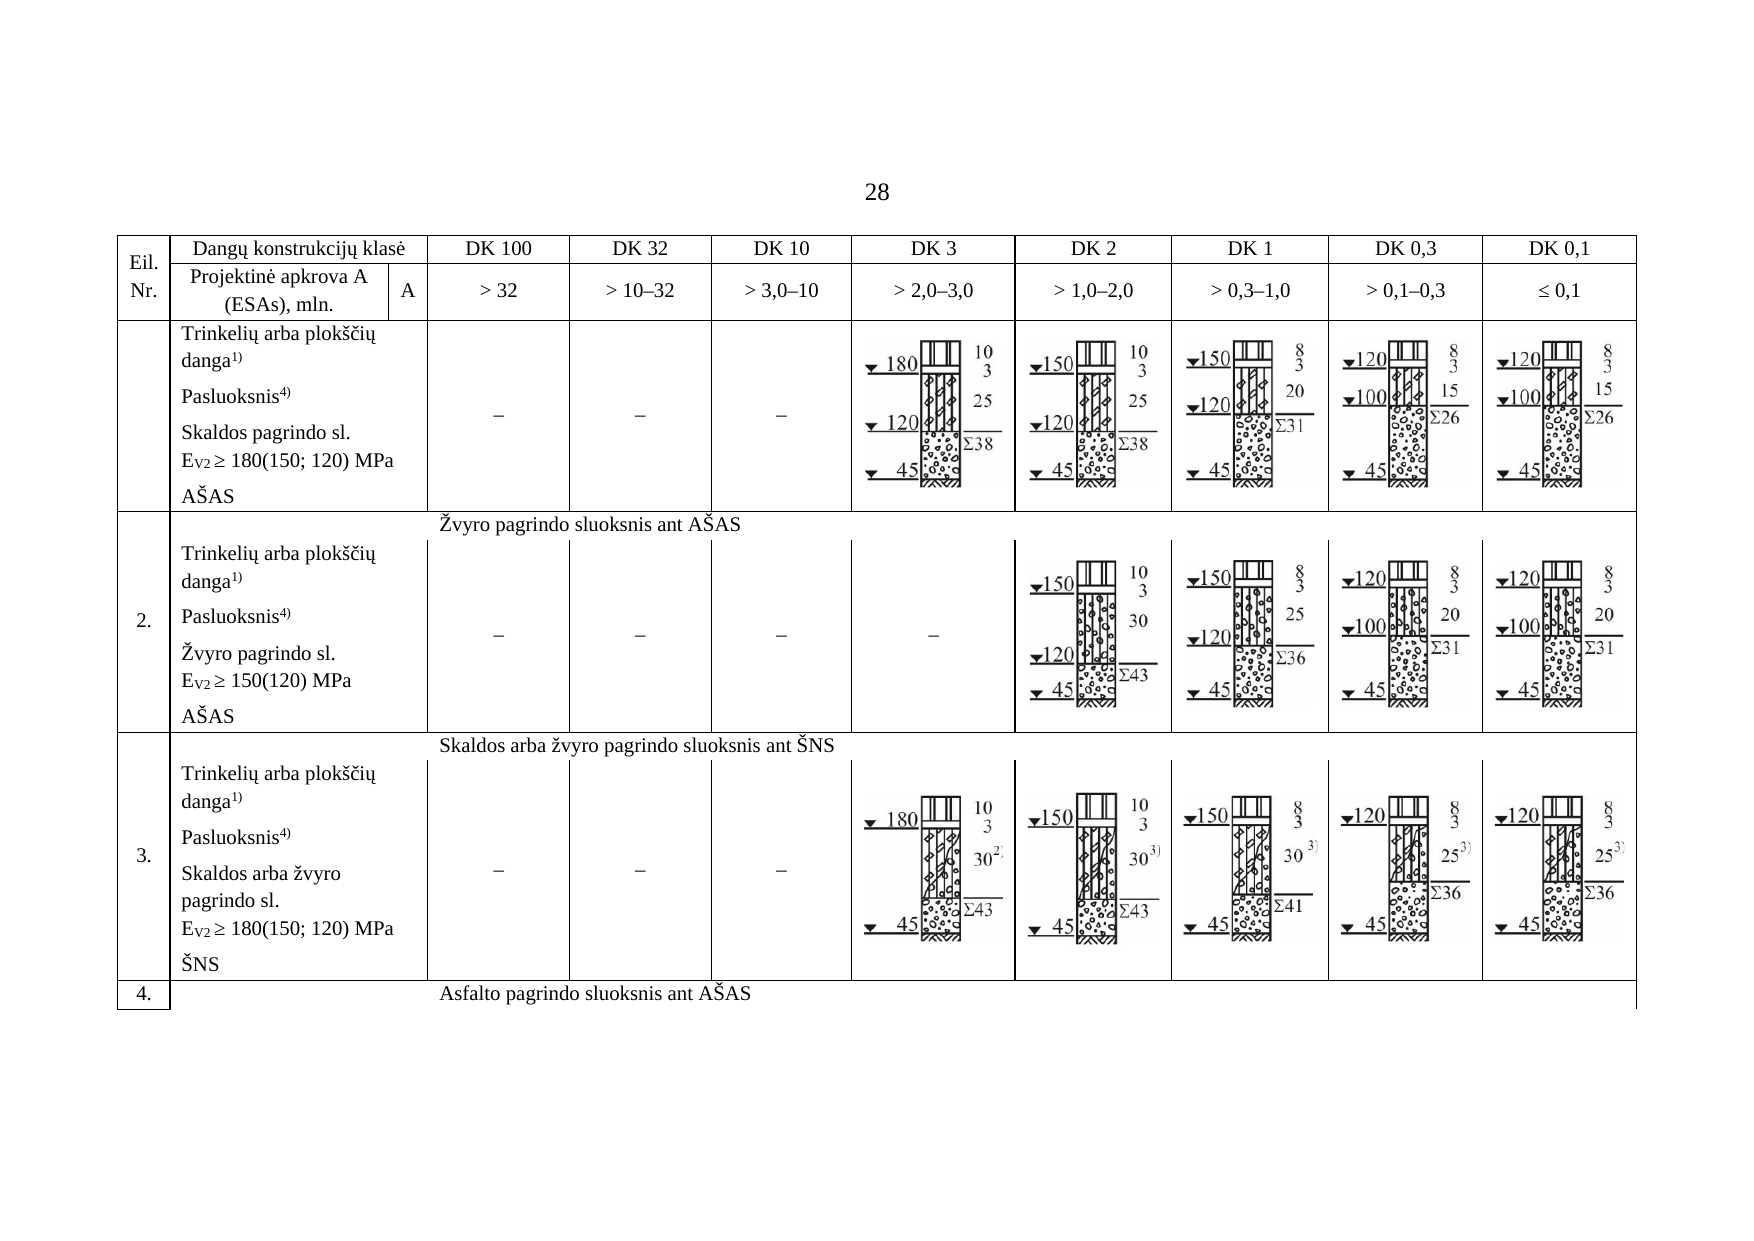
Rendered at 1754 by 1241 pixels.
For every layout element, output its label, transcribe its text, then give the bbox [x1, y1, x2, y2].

table_cell Trinkelių arba plokščių danga1) Pasluoksnis4) Skaldos pagrindo sl. EV2 ≥ 180(150; 120) MPa AŠAS [171, 321, 427, 511]
table_header Dangų konstrukcijų klasė [171, 236, 427, 263]
table_cell [1483, 760, 1636, 980]
table_header DK 1 [1172, 236, 1328, 263]
table_header DK 0,1 [1483, 236, 1636, 263]
table_cell [1172, 540, 1328, 732]
table_cell [1172, 760, 1328, 980]
table_cell 3. [118, 733, 169, 980]
table_cell > 0,1–0,3 [1329, 264, 1482, 319]
table_header DK 2 [1016, 236, 1171, 263]
table_header DK 10 [712, 236, 851, 263]
table_cell [852, 760, 1014, 980]
table_cell ≤ 0,1 [1483, 264, 1636, 319]
table_cell A [389, 264, 427, 319]
table_cell – [712, 540, 851, 732]
table_cell [1483, 540, 1636, 732]
table_cell > 0,3–1,0 [1172, 264, 1328, 319]
table_cell [1016, 540, 1171, 732]
table_cell [1483, 321, 1636, 511]
table_cell – [712, 760, 851, 980]
table_cell – [428, 321, 569, 511]
table_cell Žvyro pagrindo sluoksnis ant AŠAS [428, 512, 1636, 540]
table_cell [852, 321, 1014, 511]
table_cell [171, 733, 428, 760]
table_header DK 32 [570, 236, 711, 263]
table_cell [1329, 540, 1482, 732]
table_cell – [712, 321, 851, 511]
table_cell 2. [118, 512, 169, 732]
table_cell Asfalto pagrindo sluoksnis ant AŠAS [428, 981, 1636, 1009]
table_cell > 1,0–2,0 [1016, 264, 1171, 319]
table_cell – [570, 321, 711, 511]
table_cell > 32 [428, 264, 569, 319]
table_cell [171, 512, 428, 540]
table_cell – [570, 540, 711, 732]
table_header DK 3 [852, 236, 1014, 263]
table_cell [1016, 321, 1171, 511]
table_cell – [428, 540, 569, 732]
table_header DK 0,3 [1329, 236, 1482, 263]
table_cell – [852, 540, 1014, 732]
table_cell > 10–32 [570, 264, 711, 319]
table_cell [118, 321, 169, 511]
table_header DK 100 [428, 236, 569, 263]
table_cell > 3,0–10 [712, 264, 851, 319]
table_cell [1329, 760, 1482, 980]
table_header Eil. Nr. [118, 236, 169, 319]
table_cell Trinkelių arba plokščių danga1) Pasluoksnis4) Žvyro pagrindo sl. EV2 ≥ 150(120) MPa AŠAS [171, 540, 427, 732]
table_cell [1016, 760, 1171, 980]
table_cell [1172, 321, 1328, 511]
table_cell [1329, 321, 1482, 511]
table_cell – [570, 760, 711, 980]
table_cell [171, 981, 428, 1009]
table_cell Projektinė apkrova A (ESAs), mln. [171, 264, 388, 319]
table_cell 4. [118, 981, 169, 1009]
table_cell – [428, 760, 569, 980]
table_cell Skaldos arba žvyro pagrindo sluoksnis ant ŠNS [428, 733, 1636, 760]
table_cell Trinkelių arba plokščių danga1) Pasluoksnis4) Skaldos arba žvyro pagrindo sl. EV2 ≥ 180(150; 120) MPa ŠNS [171, 760, 427, 980]
table_cell > 2,0–3,0 [852, 264, 1014, 319]
